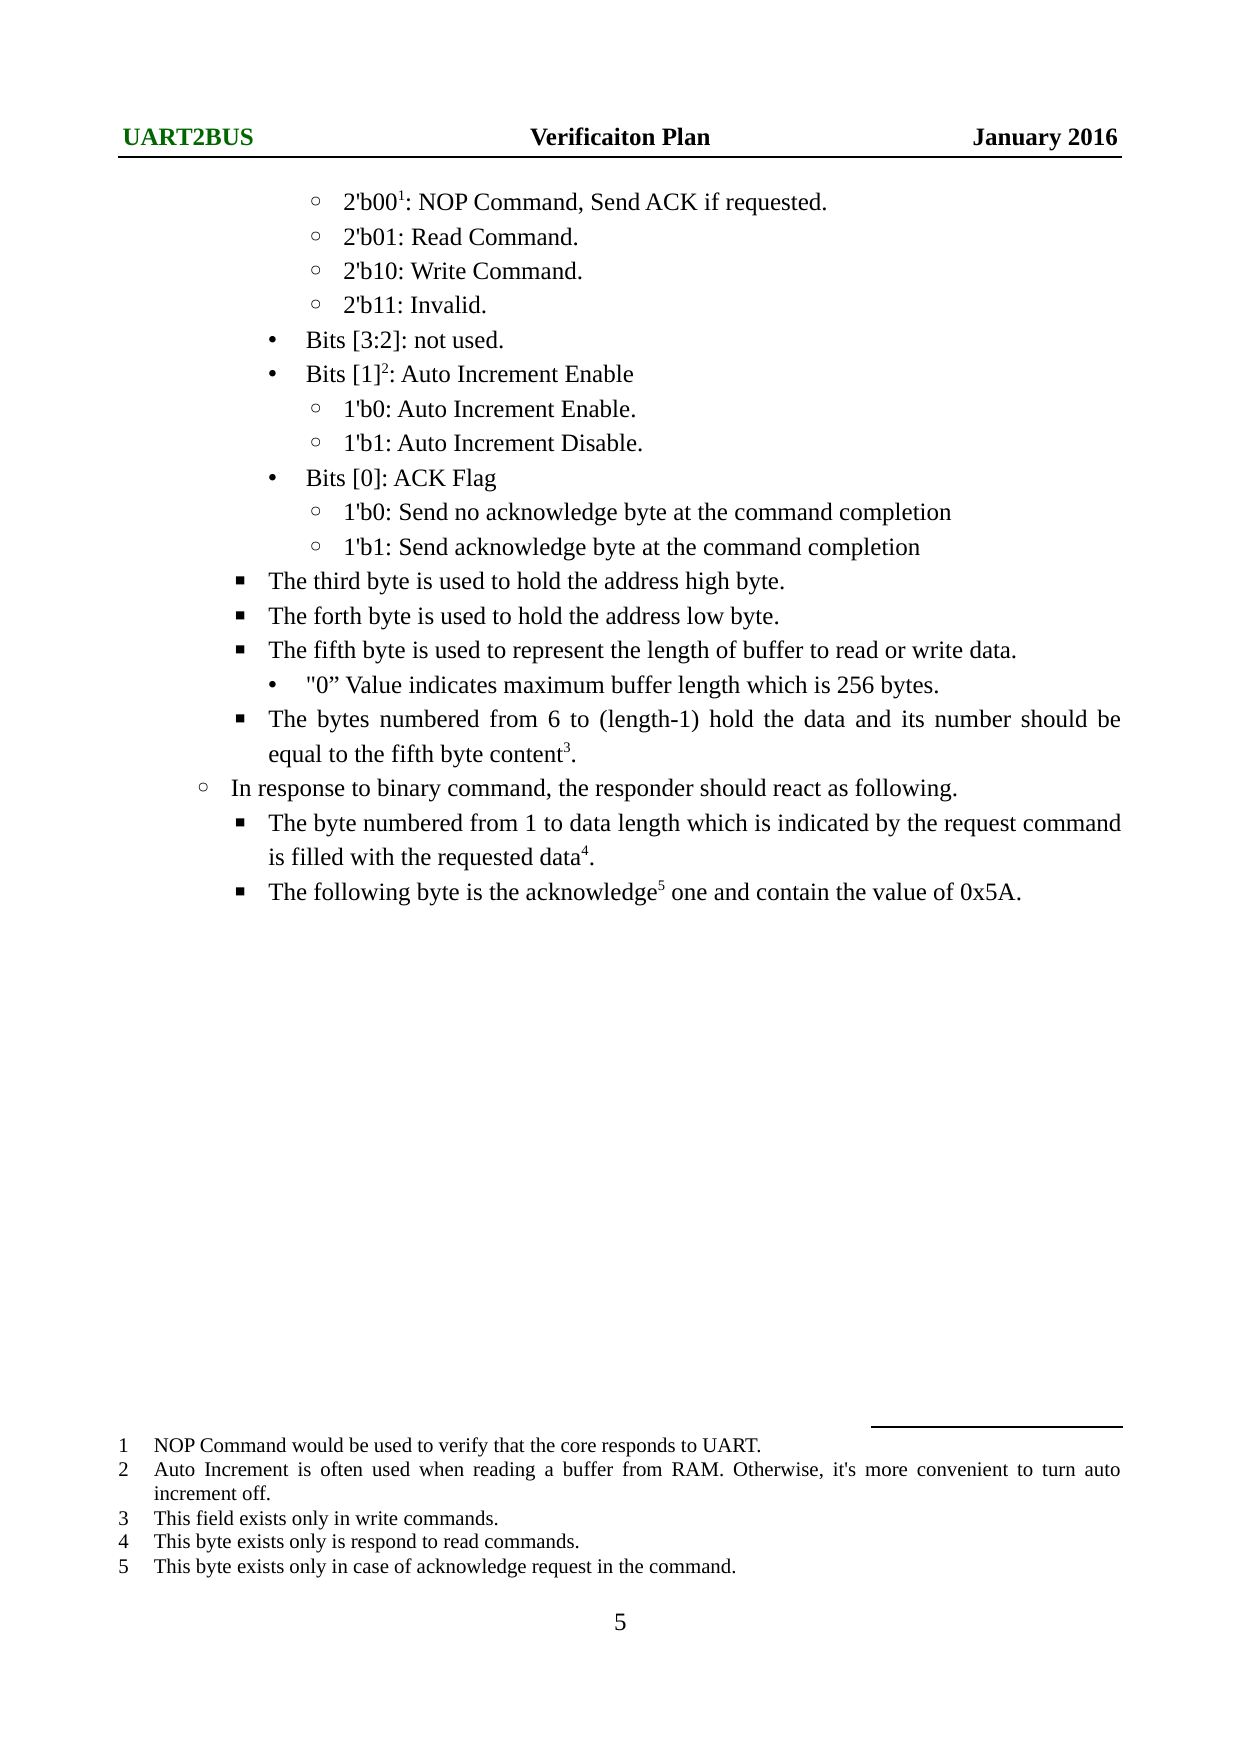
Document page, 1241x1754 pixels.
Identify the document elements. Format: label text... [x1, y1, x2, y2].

list The forth byte is used to hold the address low byte. [231, 601, 1122, 630]
list Bits [0]: ACK Flag [268, 463, 1122, 492]
list 2'b00: NOP Command, Send ACK if requested. [306, 187, 1122, 216]
list 2'b10: Write Command. [306, 256, 1122, 285]
list Auto Increment is often used when reading a buffer from RAM. Otherwise, it's more convenient to turn auto increment off. [118, 1457, 1122, 1505]
list Bits [1]: Auto Increment Enable [268, 359, 1122, 388]
list 1'b0: Auto Increment Enable. [306, 394, 1122, 423]
list This byte exists only is respond to read commands. [118, 1529, 1122, 1553]
list This field exists only in write commands. [118, 1505, 1122, 1529]
list Bits [3:2]: not used. [268, 325, 1122, 354]
list This byte exists only in case of acknowledge request in the command. [118, 1553, 1122, 1578]
list The bytes numbered from 6 to (length-1) hold the data and its number should be equal to the fifth byte content. [231, 704, 1122, 768]
list The byte numbered from 1 to data length which is indicated by the request command is filled with the requested data. [231, 808, 1122, 871]
list 2'b01: Read Command. [306, 222, 1122, 250]
list 2'b11: Invalid. [306, 291, 1122, 319]
list 1'b0: Send no acknowledge byte at the command completion [306, 497, 1122, 526]
list 1'b1: Send acknowledge byte at the command completion [306, 532, 1122, 561]
list 1'b1: Auto Increment Disable. [306, 428, 1122, 457]
list The third byte is used to hold the address high byte. [231, 566, 1122, 595]
list NOP Command would be used to verify that the core responds to UART. [118, 1433, 1122, 1457]
list The fifth byte is used to represent the length of buffer to read or write data. [231, 635, 1122, 664]
list "0” Value indicates maximum buffer length which is 256 bytes. [268, 670, 1122, 699]
list The following byte is the acknowledge one and contain the value of 0x5A. [231, 877, 1122, 906]
list In response to binary command, the responder should react as following. [193, 773, 1122, 802]
